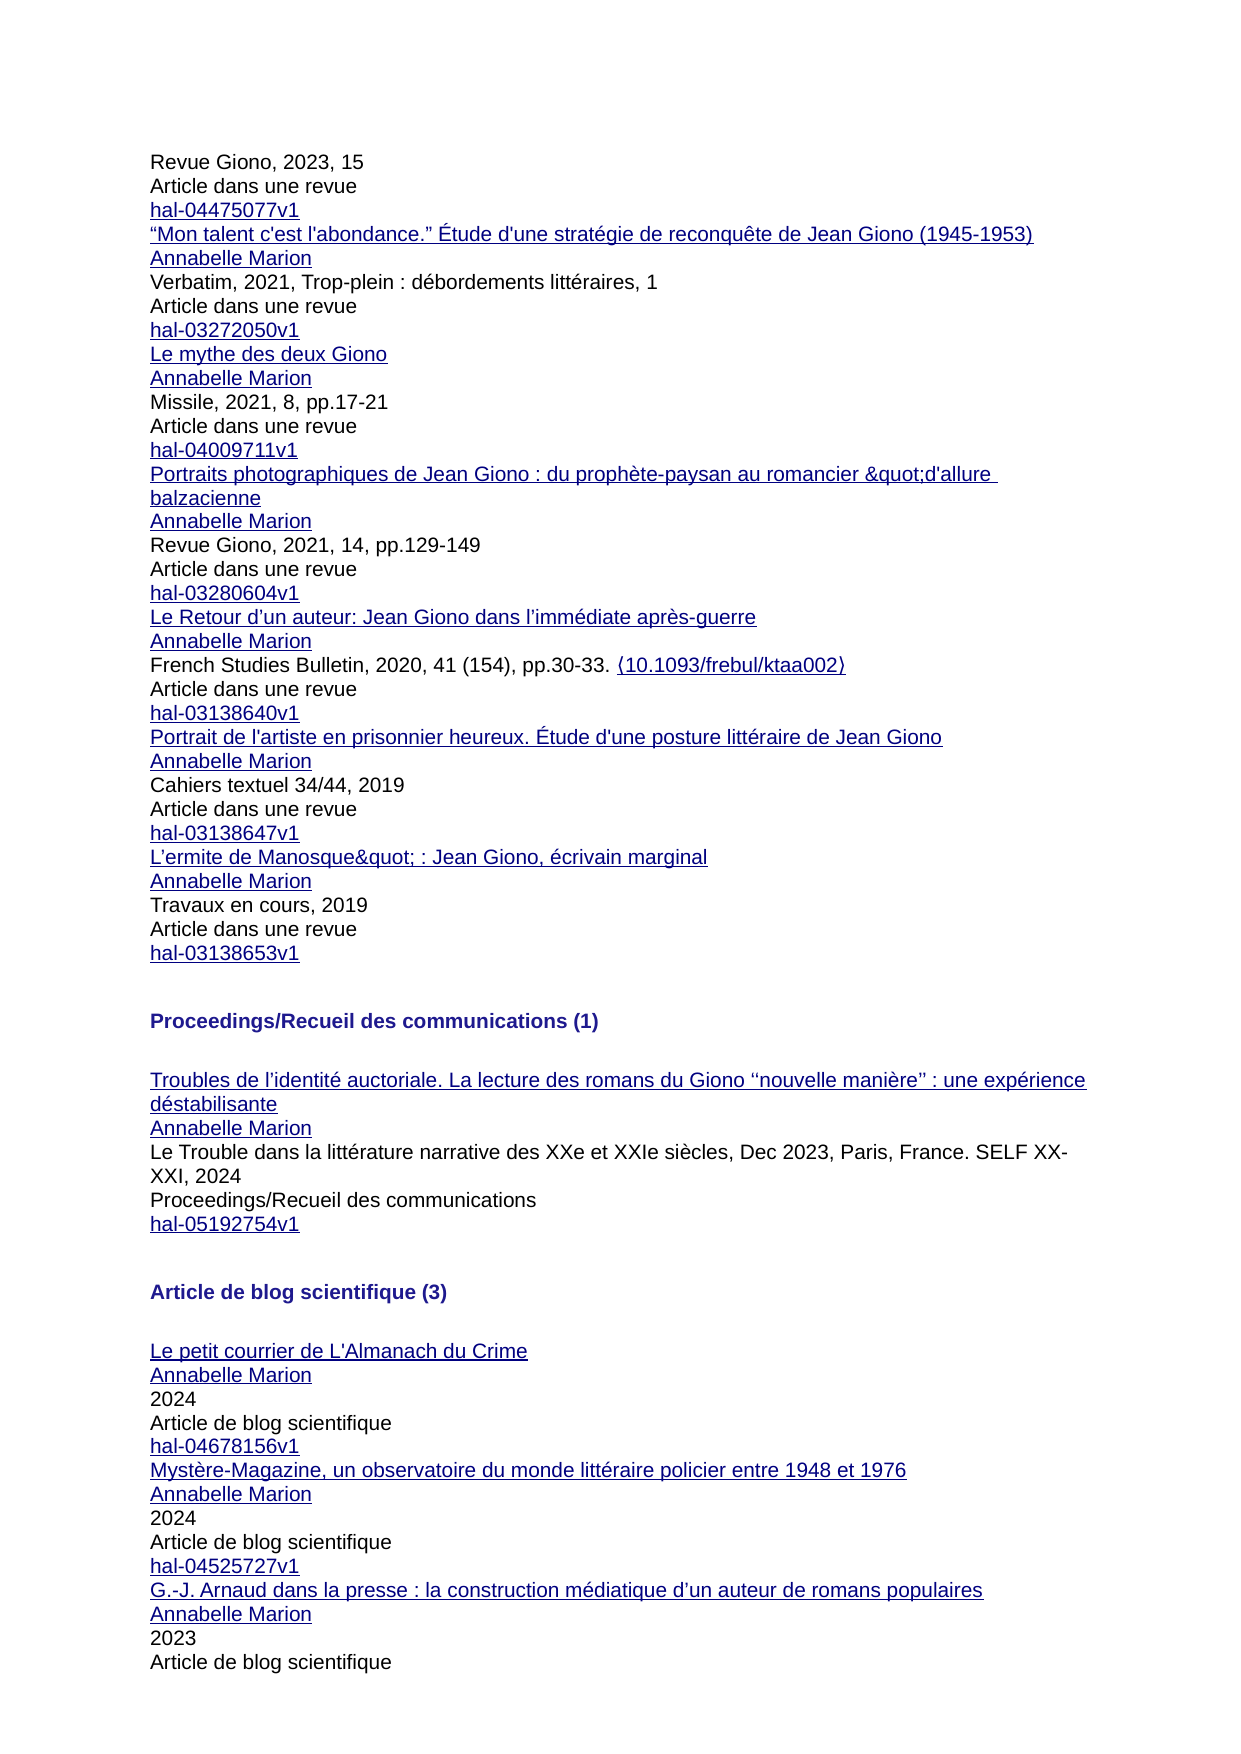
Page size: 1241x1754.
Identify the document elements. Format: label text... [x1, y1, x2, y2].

table_cell G.-J. Arnaud dans la presse : la construction médiatique d’un auteur de romans populaires Annabelle Marion 2023 Article de blog scientifique [150, 1578, 1090, 1674]
table_cell L’ermite de Manosque&quot; : Jean Giono, écrivain marginal Annabelle Marion Travaux en cours, 2019 Article dans une revue hal-03138653v1 [150, 845, 1090, 964]
table_header Le petit courrier de L'Almanach du Crime Annabelle Marion 2024 Article de blog scientifique hal-04678156v1 [150, 1339, 1090, 1458]
subtitle Proceedings/Recueil des communications (1) [150, 1009, 1090, 1033]
table_cell Le mythe des deux Giono Annabelle Marion Missile, 2021, 8, pp.17-21 Article dans une revue hal-04009711v1 [150, 342, 1090, 461]
table_cell Portraits photographiques de Jean Giono : du prophète-paysan au romancier &quot;d'allure balzacienne Annabelle Marion Revue Giono, 2021, 14, pp.129-149 Article dans une revue hal-03280604v1 [150, 461, 1090, 605]
table_header Troubles de l’identité auctoriale. La lecture des romans du Giono ‘‘nouvelle manière’’ : une expérience déstabilisante Annabelle Marion Le Trouble dans la littérature narrative des XXe et XXIe siècles, Dec 2023, Paris, France. SELF XX-XXI, 2024 Proceedings/Recueil des communications hal-05192754v1 [150, 1068, 1090, 1235]
table_cell “Mon talent c'est l'abondance.” Étude d'une stratégie de reconquête de Jean Giono (1945-1953) Annabelle Marion Verbatim, 2021, Trop-plein : débordements littéraires, 1 Article dans une revue hal-03272050v1 [150, 222, 1090, 342]
table_cell Mystère-Magazine, un observatoire du monde littéraire policier entre 1948 et 1976 Annabelle Marion 2024 Article de blog scientifique hal-04525727v1 [150, 1458, 1090, 1578]
table_cell Portrait de l'artiste en prisonnier heureux. Étude d'une posture littéraire de Jean Giono Annabelle Marion Cahiers textuel 34/44, 2019 Article dans une revue hal-03138647v1 [150, 725, 1090, 845]
table_cell Le Retour d’un auteur: Jean Giono dans l’immédiate après-guerre Annabelle Marion French Studies Bulletin, 2020, 41 (154), pp.30-33. ⟨10.1093/frebul/ktaa002⟩ Article dans une revue hal-03138640v1 [150, 605, 1090, 725]
table_cell Revue Giono, 2023, 15 Article dans une revue hal-04475077v1 [150, 150, 1090, 222]
subtitle Article de blog scientifique (3) [150, 1280, 1090, 1304]
